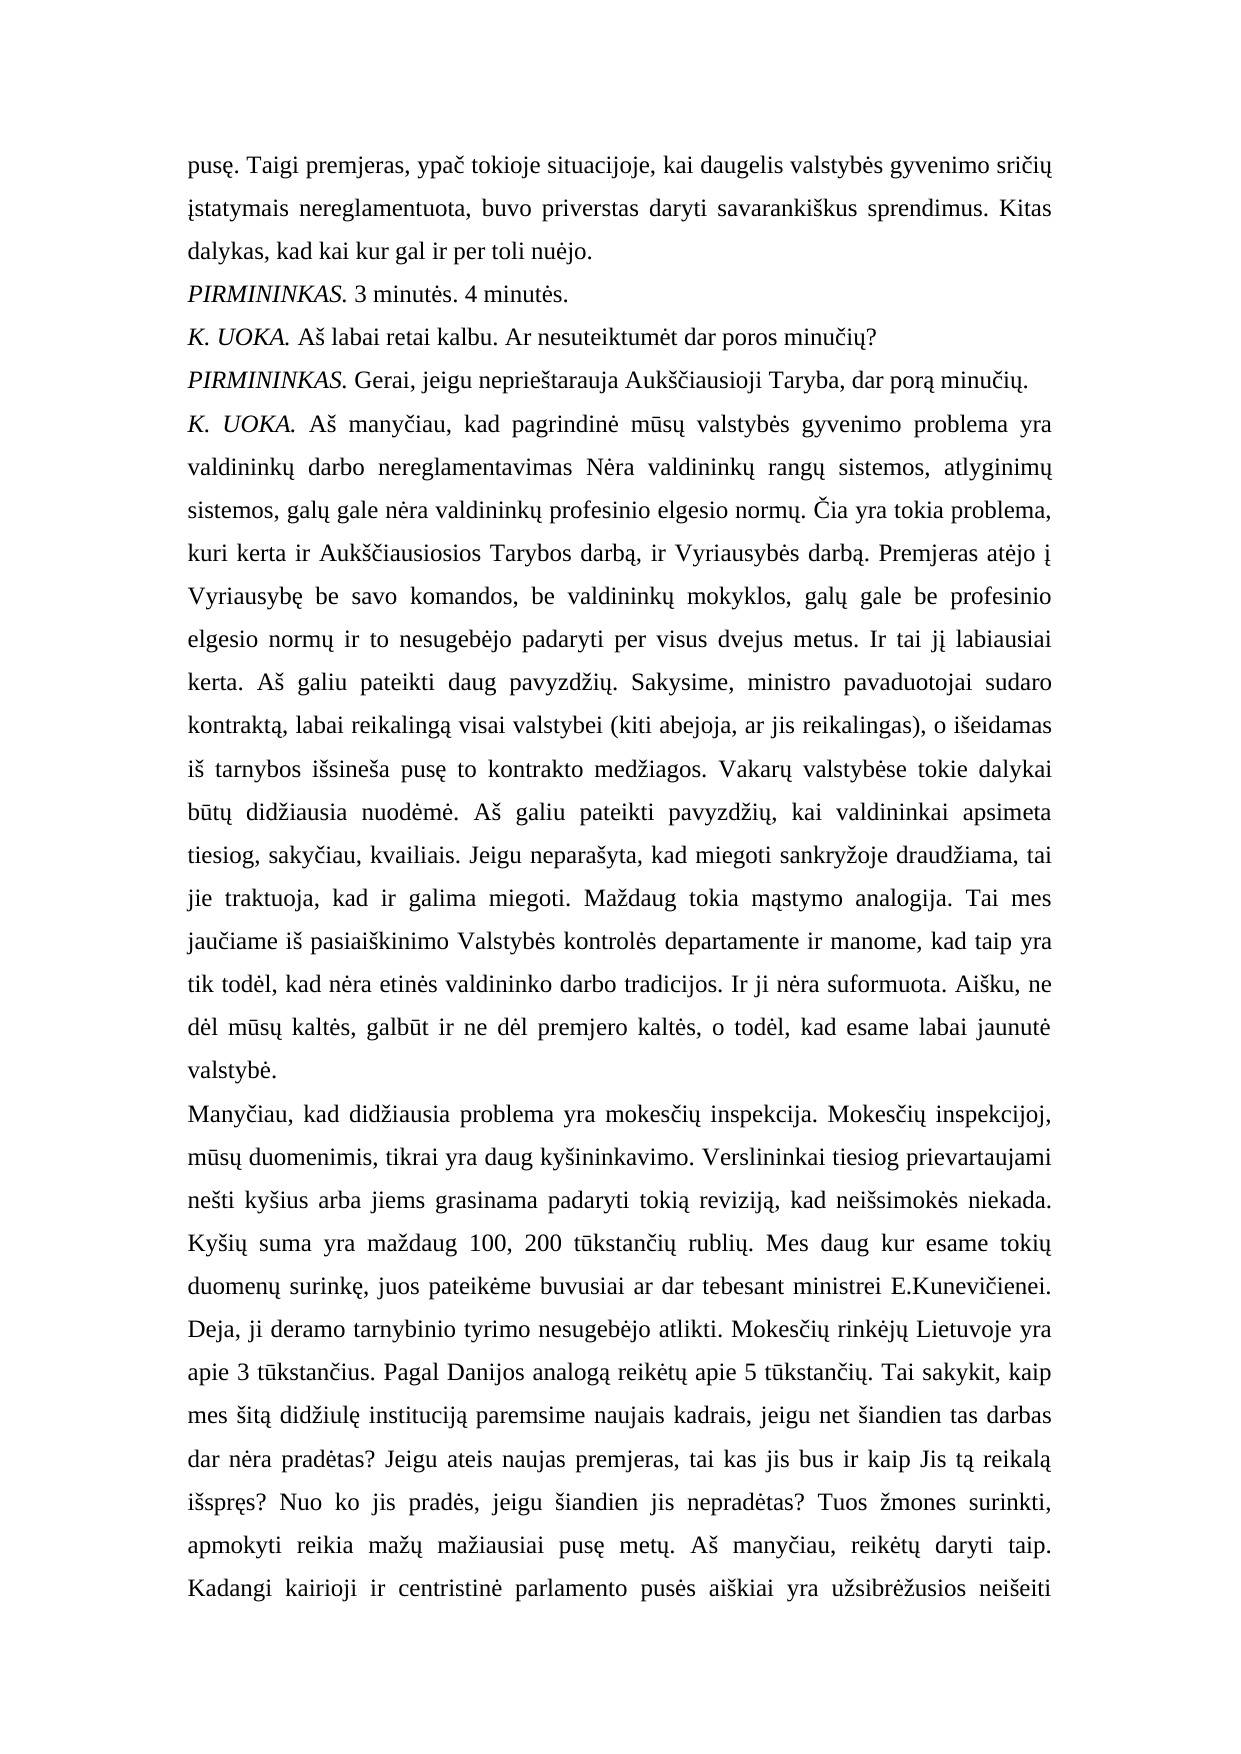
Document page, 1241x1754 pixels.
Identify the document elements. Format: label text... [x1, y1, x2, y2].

text K. UOKA. Aš labai retai kalbu. Ar nesuteiktumėt dar poros minučių? [187, 322, 1053, 351]
text PIRMININKAS. 3 minutės. 4 minutės. [187, 279, 1053, 308]
text Manyčiau, kad didžiausia problema yra mokesčių inspekcija. Mokesčių inspekcijoj, mūsų duomenimis, tikrai yra daug kyšininkavimo. Verslininkai tiesiog prievartaujami nešti kyšius arba jiems grasinama padaryti tokią reviziją, kad neišsimokės niekada. Kyšių suma yra maždaug 100, 200 tūkstančių rublių. Mes daug kur esame tokių duomenų surinkę, juos pateikėme buvusiai ar dar tebesant ministrei E.Kunevičienei. Deja, ji deramo tarnybinio tyrimo nesugebėjo atlikti. Mokesčių rinkėjų Lietuvoje yra apie 3 tūkstančius. Pagal Danijos analogą reikėtų apie 5 tūkstančių. Tai sakykit, kaip mes šitą didžiulę instituciją paremsime naujais kadrais, jeigu net šiandien tas darbas dar nėra pradėtas? Jeigu ateis naujas premjeras, tai kas jis bus ir kaip Jis tą reikalą išspręs? Nuo ko jis pradės, jeigu šiandien jis nepradėtas? Tuos žmones surinkti, apmokyti reikia mažų mažiausiai pusę metų. Aš manyčiau, reikėtų daryti taip. Kadangi kairioji ir centristinė parlamento pusės aiškiai yra užsibrėžusios neišeiti [187, 1099, 1053, 1602]
text pusę. Taigi premjeras, ypač tokioje situacijoje, kai daugelis valstybės gyvenimo sričių įstatymais nereglamentuota, buvo priverstas daryti savarankiškus sprendimus. Kitas dalykas, kad kai kur gal ir per toli nuėjo. [187, 150, 1053, 265]
text PIRMININKAS. Gerai, jeigu neprieštarauja Aukščiausioji Taryba, dar porą minučių. [187, 366, 1053, 394]
text K. UOKA. Aš manyčiau, kad pagrindinė mūsų valstybės gyvenimo problema yra valdininkų darbo nereglamentavimas Nėra valdininkų rangų sistemos, atlyginimų sistemos, galų gale nėra valdininkų profesinio elgesio normų. Čia yra tokia problema, kuri kerta ir Aukščiausiosios Tarybos darbą, ir Vyriausybės darbą. Premjeras atėjo į Vyriausybę be savo komandos, be valdininkų mokyklos, galų gale be profesinio elgesio normų ir to nesugebėjo padaryti per visus dvejus metus. Ir tai jį labiausiai kerta. Aš galiu pateikti daug pavyzdžių. Sakysime, ministro pavaduotojai sudaro kontraktą, labai reikalingą visai valstybei (kiti abejoja, ar jis reikalingas), o išeidamas iš tarnybos išsineša pusę to kontrakto medžiagos. Vakarų valstybėse tokie dalykai būtų didžiausia nuodėmė. Aš galiu pateikti pavyzdžių, kai valdininkai apsimeta tiesiog, sakyčiau, kvailiais. Jeigu neparašyta, kad miegoti sankryžoje draudžiama, tai jie traktuoja, kad ir galima miegoti. Maždaug tokia mąstymo analogija. Tai mes jaučiame iš pasiaiškinimo Valstybės kontrolės departamente ir manome, kad taip yra tik todėl, kad nėra etinės valdininko darbo tradicijos. Ir ji nėra suformuota. Aišku, ne dėl mūsų kaltės, galbūt ir ne dėl premjero kaltės, o todėl, kad esame labai jaunutė valstybė. [187, 409, 1053, 1084]
